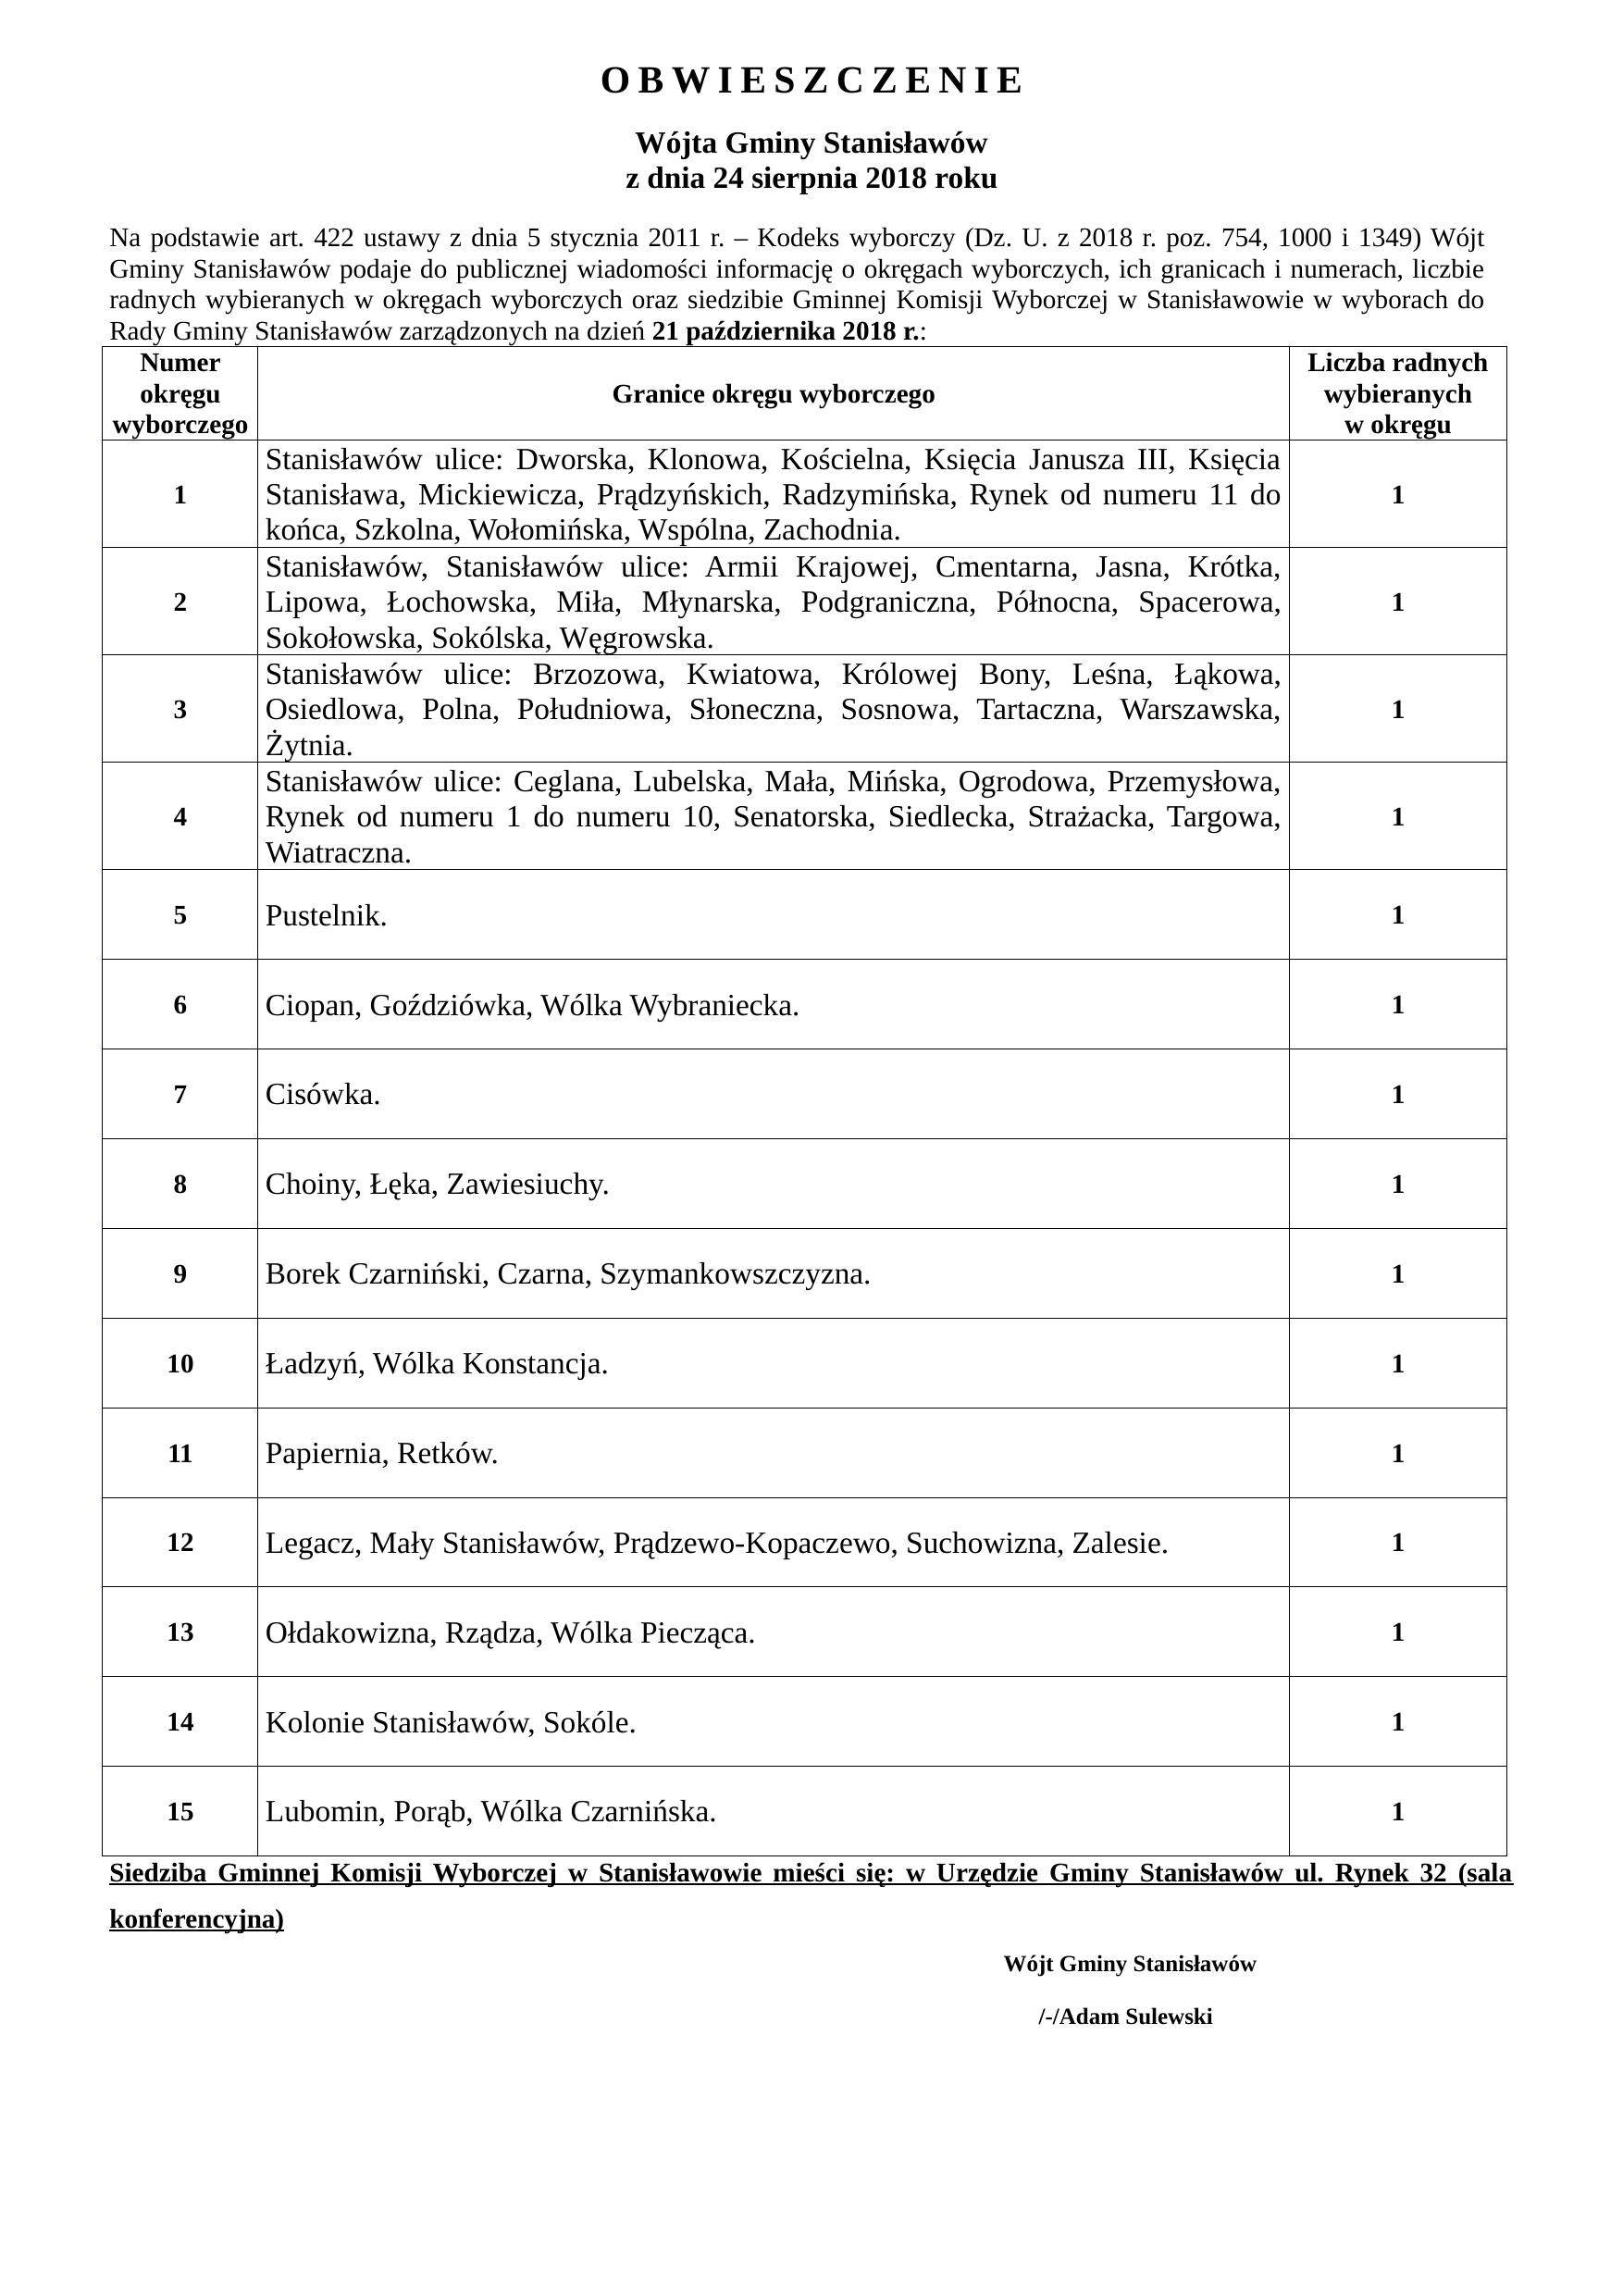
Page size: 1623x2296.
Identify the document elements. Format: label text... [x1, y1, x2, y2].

table_cell Ciopan, Goździówka, Wólka Wybraniecka. [258, 960, 1289, 1049]
table_cell Ładzyń, Wólka Konstancja. [258, 1319, 1289, 1408]
table_cell 1 [103, 441, 257, 547]
table_cell Choiny, Łęka, Zawiesiuchy. [258, 1139, 1289, 1228]
table_cell 1 [1290, 1139, 1506, 1228]
table_cell 1 [1290, 960, 1506, 1049]
table_cell 1 [1290, 1319, 1506, 1408]
table_cell 11 [103, 1409, 257, 1496]
table_cell Papiernia, Retków. [258, 1409, 1289, 1496]
table_cell 1 [1290, 763, 1506, 869]
table_cell Stanisławów ulice: Dworska, Klonowa, Kościelna, Księcia Janusza III, Księcia Stanisława, Mickiewicza, Prądzyńskich, Radzymińska, Rynek od numeru 11 do końca, Szkolna, Wołomińska, Wspólna, Zachodnia. [258, 441, 1289, 547]
text Wójta Gminy Stanisławów [109, 124, 1514, 159]
text Na podstawie art. 422 ustawy z dnia 5 stycznia 2011 r. – Kodeks wyborczy (Dz. U. z 2018 r. poz. 754, 1000 i 1349) Wójt Gminy Stanisławów podaje do publicznej wiadomości informację o okręgach wyborczych, ich granicach i numerach, liczbie radnych wybieranych w okręgach wyborczych oraz siedzibie Gminnej Komisji Wyborczej w Stanisławowie w wyborach do Rady Gminy Stanisławów zarządzonych na dzień 21 października 2018 r.: [109, 221, 1486, 345]
table_cell 1 [1290, 548, 1506, 654]
table_cell Kolonie Stanisławów, Sokóle. [258, 1677, 1289, 1766]
table_cell 1 [1290, 655, 1506, 762]
table_cell 14 [103, 1677, 257, 1766]
table_cell 13 [103, 1587, 257, 1676]
table_cell 1 [1290, 870, 1506, 959]
table_cell Stanisławów ulice: Ceglana, Lubelska, Mała, Mińska, Ogrodowa, Przemysłowa, Rynek od numeru 1 do numeru 10, Senatorska, Siedlecka, Strażacka, Targowa, Wiatraczna. [258, 763, 1289, 869]
table_cell 1 [1290, 1498, 1506, 1586]
table_cell Stanisławów ulice: Brzozowa, Kwiatowa, Królowej Bony, Leśna, Łąkowa, Osiedlowa, Polna, Południowa, Słoneczna, Sosnowa, Tartaczna, Warszawska, Żytnia. [258, 655, 1289, 762]
table_cell 7 [103, 1049, 257, 1138]
table_cell 3 [103, 655, 257, 762]
table_cell 8 [103, 1139, 257, 1228]
subtitle OBWIESZCZENIE [109, 56, 1514, 101]
table_cell Cisówka. [258, 1049, 1289, 1138]
table_cell 10 [103, 1319, 257, 1408]
table_header Numer okręgu wyborczego [103, 347, 257, 440]
table_cell 5 [103, 870, 257, 959]
table_cell 1 [1290, 1409, 1506, 1496]
table_cell 1 [1290, 1677, 1506, 1766]
table_cell Pustelnik. [258, 870, 1289, 959]
table_cell Lubomin, Porąb, Wólka Czarnińska. [258, 1767, 1289, 1855]
table_header Liczba radnych wybieranych w okręgu [1290, 347, 1506, 440]
table_cell 1 [1290, 1587, 1506, 1676]
table_cell 6 [103, 960, 257, 1049]
table_cell Legacz, Mały Stanisławów, Prądzewo-Kopaczewo, Suchowizna, Zalesie. [258, 1498, 1289, 1586]
text Siedziba Gminnej Komisji Wyborczej w Stanisławowie mieści się: w Urzędzie Gminy Stanisławów ul. Rynek 32 (sala [109, 1856, 1514, 1883]
table_cell Stanisławów, Stanisławów ulice: Armii Krajowej, Cmentarna, Jasna, Krótka, Lipowa, Łochowska, Miła, Młynarska, Podgraniczna, Północna, Spacerowa, Sokołowska, Sokólska, Węgrowska. [258, 548, 1289, 654]
table_cell 12 [103, 1498, 257, 1586]
table_header Granice okręgu wyborczego [258, 347, 1289, 440]
text konferencyjna) [109, 1885, 1514, 1934]
table_cell 1 [1290, 1049, 1506, 1138]
table_cell 4 [103, 763, 257, 869]
text Wójt Gminy Stanisławów [737, 1950, 1522, 1976]
text /-/Adam Sulewski [765, 2003, 1486, 2029]
table_cell 1 [1290, 1767, 1506, 1855]
table_cell 2 [103, 548, 257, 654]
table_cell 1 [1290, 1229, 1506, 1318]
table_cell 15 [103, 1767, 257, 1855]
table_cell Borek Czarniński, Czarna, Szymankowszczyzna. [258, 1229, 1289, 1318]
table_cell Ołdakowizna, Rządza, Wólka Piecząca. [258, 1587, 1289, 1676]
table_cell 9 [103, 1229, 257, 1318]
text z dnia 24 sierpnia 2018 roku [109, 159, 1514, 195]
table_cell 1 [1290, 441, 1506, 547]
